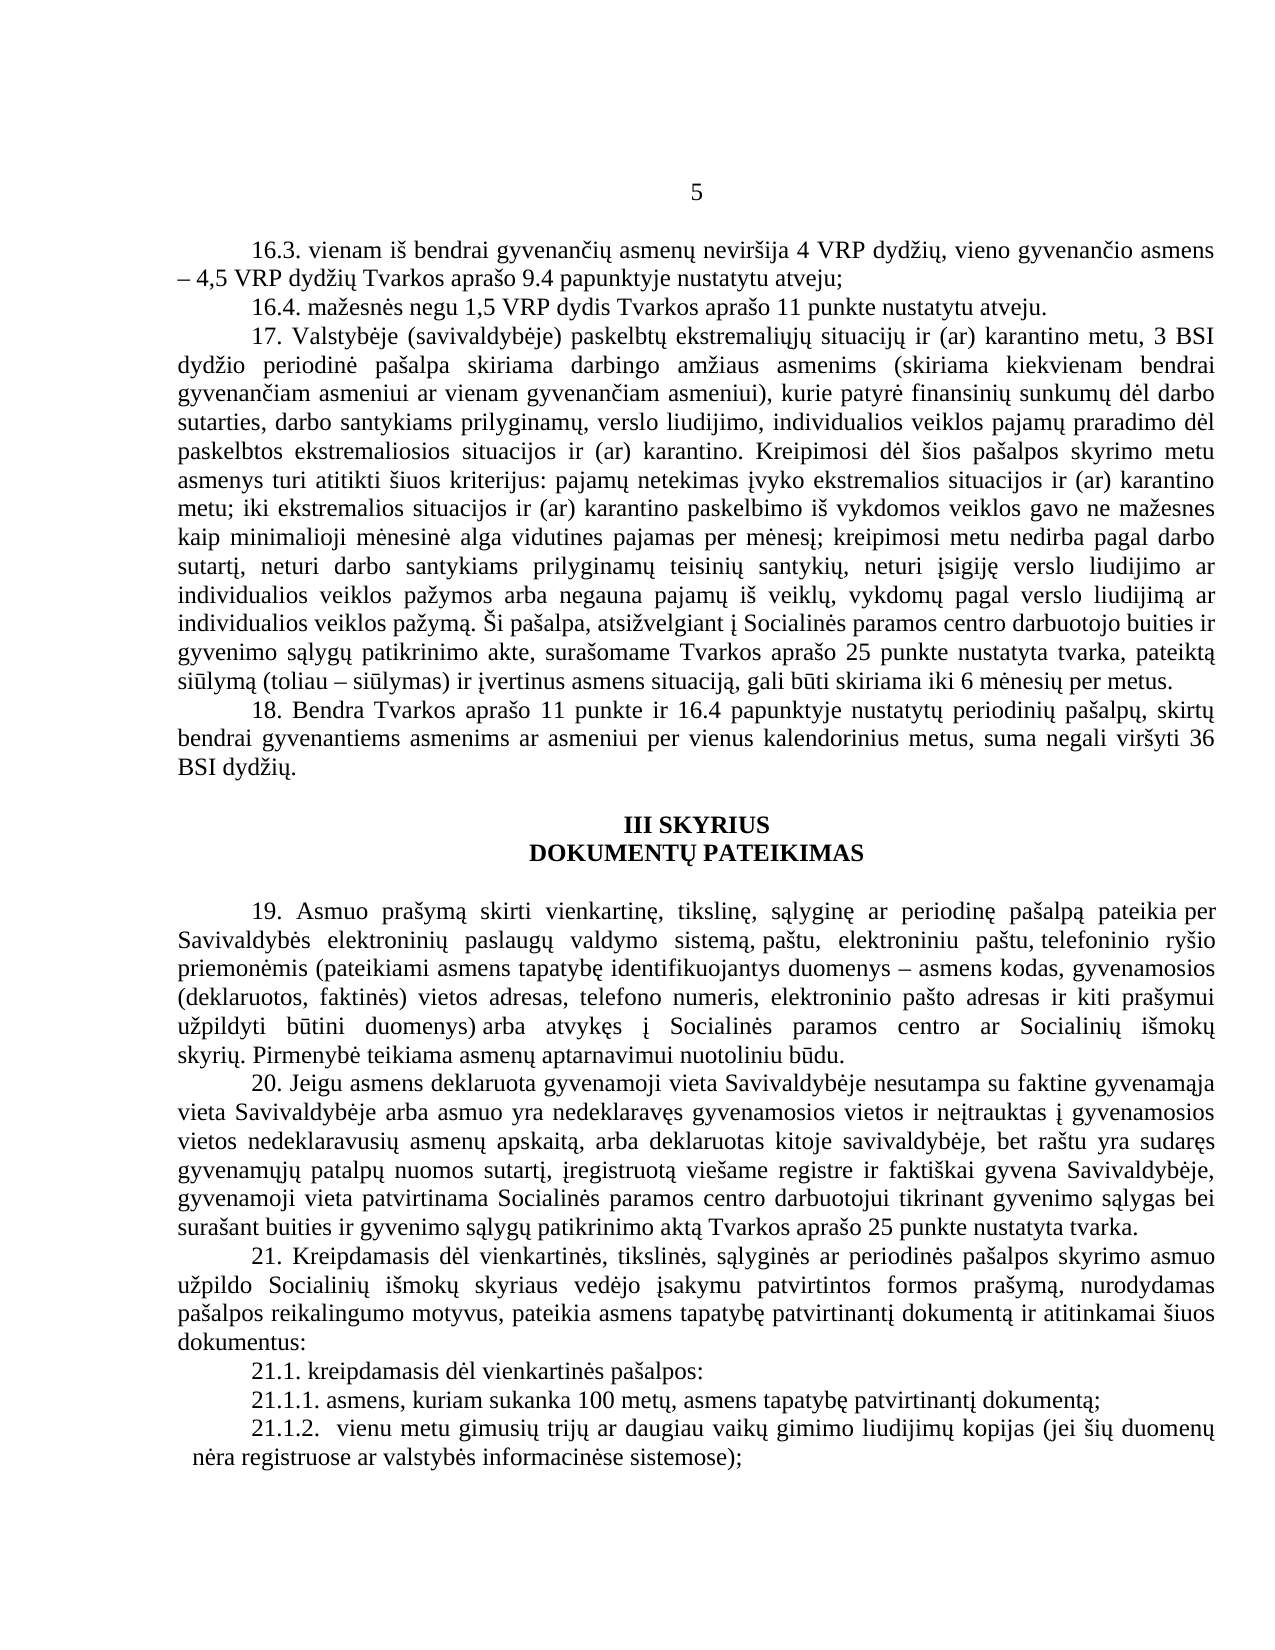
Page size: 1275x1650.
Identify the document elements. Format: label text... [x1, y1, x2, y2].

text III SKYRIUS [177, 810, 1216, 838]
text 21.1.2. vienu metu gimusių trijų ar daugiau vaikų gimimo liudijimų kopijas (jei šių duomenų nėra registruose ar valstybės informacinėse sistemose); [192, 1413, 1216, 1471]
text 21.1. kreipdamasis dėl vienkartinės pašalpos: [177, 1356, 1216, 1385]
text 18. Bendra Tvarkos aprašo 11 punkte ir 16.4 papunktyje nustatytų periodinių pašalpų, skirtų bendrai gyvenantiems asmenims ar asmeniui per vienus kalendorinius metus, suma negali viršyti 36 BSI dydžių. [177, 695, 1216, 781]
text DOKUMENTŲ PATEIKIMAS [177, 838, 1216, 867]
text 16.4. mažesnės negu 1,5 VRP dydis Tvarkos aprašo 11 punkte nustatytu atveju. [177, 292, 1216, 321]
text 17. Valstybėje (savivaldybėje) paskelbtų ekstremaliųjų situacijų ir (ar) karantino metu, 3 BSI dydžio periodinė pašalpa skiriama darbingo amžiaus asmenims (skiriama kiekvienam bendrai gyvenančiam asmeniui ar vienam gyvenančiam asmeniui), kurie patyrė finansinių sunkumų dėl darbo sutarties, darbo santykiams prilyginamų, verslo liudijimo, individualios veiklos pajamų praradimo dėl paskelbtos ekstremaliosios situacijos ir (ar) karantino. Kreipimosi dėl šios pašalpos skyrimo metu asmenys turi atitikti šiuos kriterijus: pajamų netekimas įvyko ekstremalios situacijos ir (ar) karantino metu; iki ekstremalios situacijos ir (ar) karantino paskelbimo iš vykdomos veiklos gavo ne mažesnes kaip minimalioji mėnesinė alga vidutines pajamas per mėnesį; kreipimosi metu nedirba pagal darbo sutartį, neturi darbo santykiams prilyginamų teisinių santykių, neturi įsigiję verslo liudijimo ar individualios veiklos pažymos arba negauna pajamų iš veiklų, vykdomų pagal verslo liudijimą ar individualios veiklos pažymą. Ši pašalpa, atsižvelgiant į Socialinės paramos centro darbuotojo buities ir gyvenimo sąlygų patikrinimo akte, surašomame Tvarkos aprašo 25 punkte nustatyta tvarka, pateiktą siūlymą (toliau – siūlymas) ir įvertinus asmens situaciją, gali būti skiriama iki 6 mėnesių per metus. [177, 321, 1216, 695]
text 16.3. vienam iš bendrai gyvenančių asmenų neviršija 4 VRP dydžių, vieno gyvenančio asmens – 4,5 VRP dydžių Tvarkos aprašo 9.4 papunktyje nustatytu atveju; [177, 235, 1216, 292]
text 21.1.1. asmens, kuriam sukanka 100 metų, asmens tapatybę patvirtinantį dokumentą; [251, 1385, 1216, 1413]
text 20. Jeigu asmens deklaruota gyvenamoji vieta Savivaldybėje nesutampa su faktine gyvenamąja vieta Savivaldybėje arba asmuo yra nedeklaravęs gyvenamosios vietos ir neįtrauktas į gyvenamosios vietos nedeklaravusių asmenų apskaitą, arba deklaruotas kitoje savivaldybėje, bet raštu yra sudaręs gyvenamųjų patalpų nuomos sutartį, įregistruotą viešame registre ir faktiškai gyvena Savivaldybėje, gyvenamoji vieta patvirtinama Socialinės paramos centro darbuotojui tikrinant gyvenimo sąlygas bei surašant buities ir gyvenimo sąlygų patikrinimo aktą Tvarkos aprašo 25 punkte nustatyta tvarka. [177, 1068, 1216, 1241]
text 21. Kreipdamasis dėl vienkartinės, tikslinės, sąlyginės ar periodinės pašalpos skyrimo asmuo užpildo Socialinių išmokų skyriaus vedėjo įsakymu patvirtintos formos prašymą, nurodydamas pašalpos reikalingumo motyvus, pateikia asmens tapatybę patvirtinantį dokumentą ir atitinkamai šiuos dokumentus: [177, 1241, 1216, 1356]
text 19. Asmuo prašymą skirti vienkartinę, tikslinę, sąlyginę ar periodinę pašalpą pateikia per Savivaldybės elektroninių paslaugų valdymo sistemą, paštu, elektroniniu paštu, telefoninio ryšio priemonėmis (pateikiami asmens tapatybę identifikuojantys duomenys – asmens kodas, gyvenamosios (deklaruotos, faktinės) vietos adresas, telefono numeris, elektroninio pašto adresas ir kiti prašymui užpildyti būtini duomenys) arba atvykęs į Socialinės paramos centro ar Socialinių išmokų skyrių. Pirmenybė teikiama asmenų aptarnavimui nuotoliniu būdu. [177, 896, 1216, 1068]
